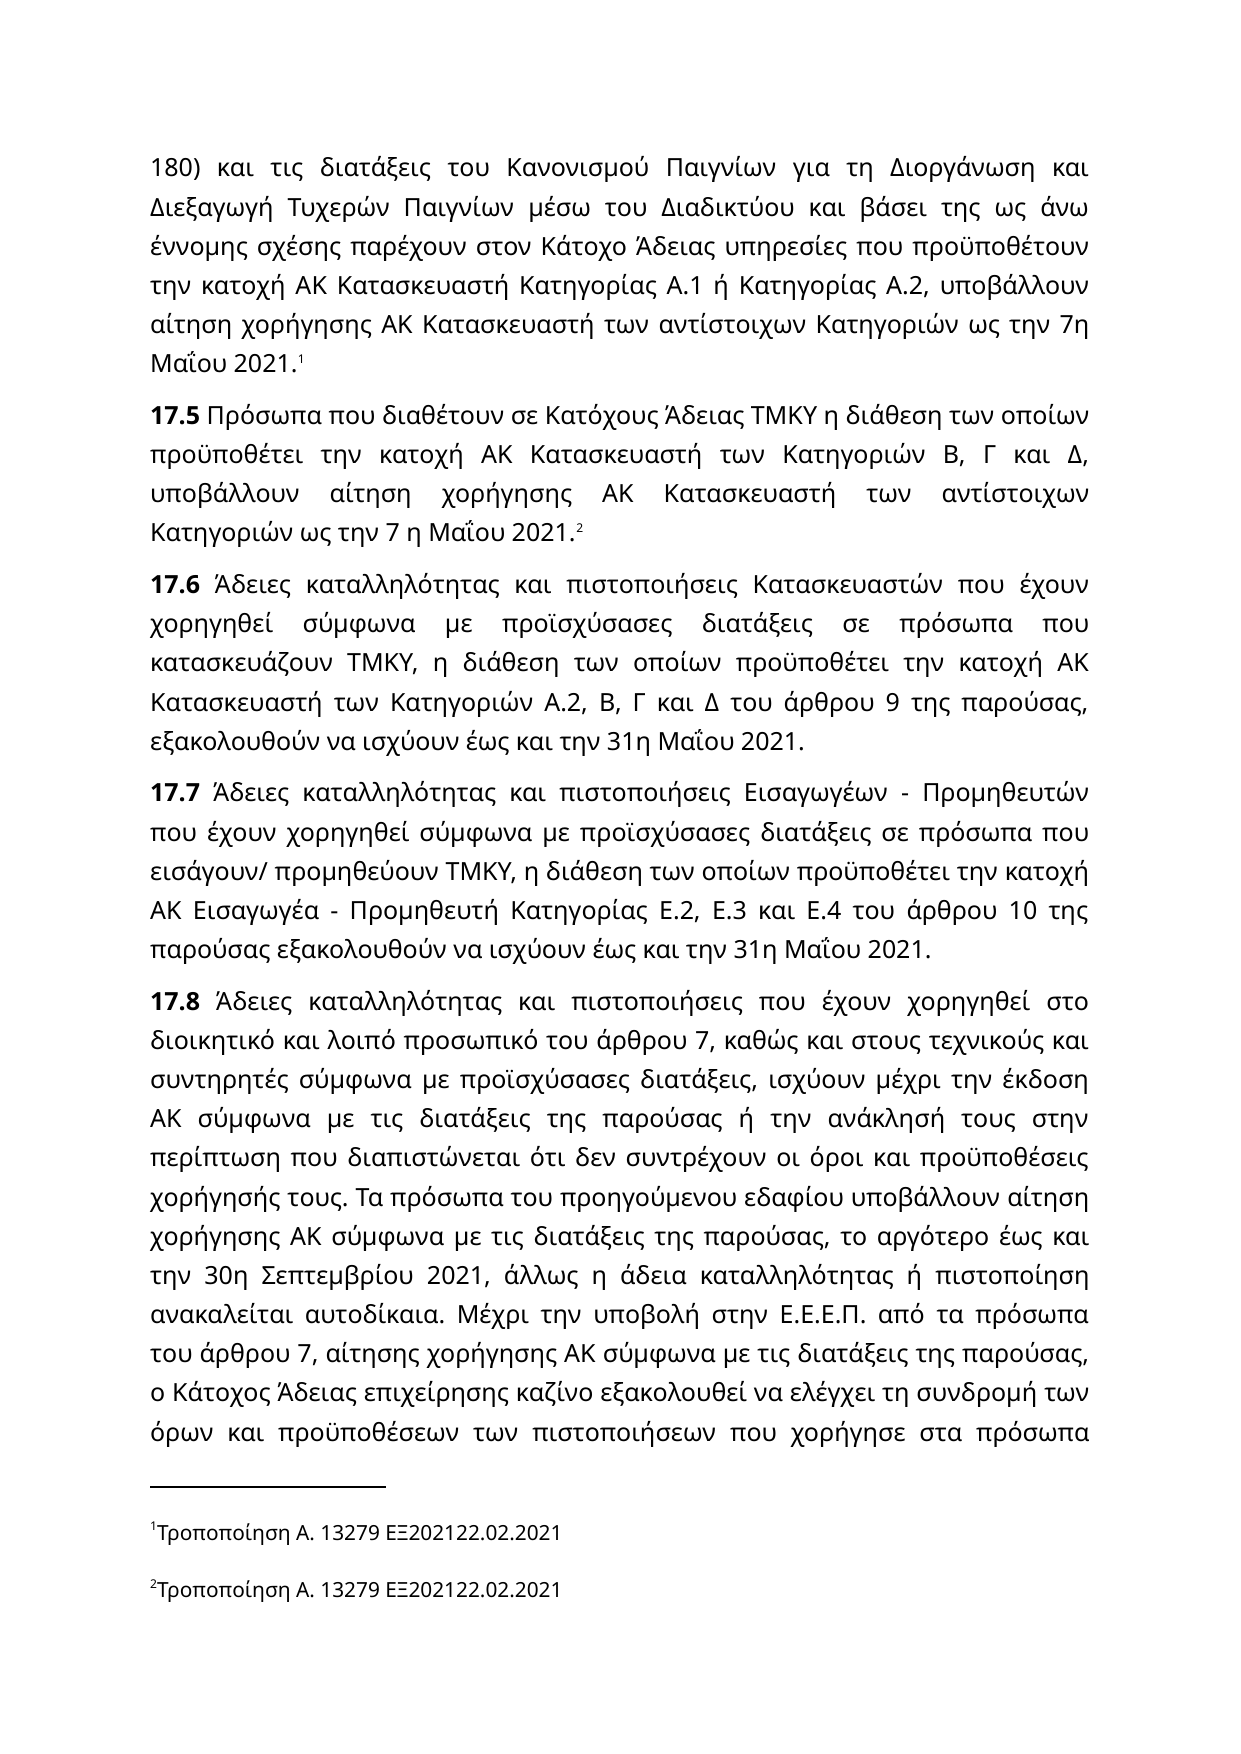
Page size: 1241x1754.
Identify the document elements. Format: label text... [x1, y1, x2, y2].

text Τροποποίηση A. 13279 ΕΞ202122.02.2021 [150, 1576, 1090, 1604]
text Τροποποίηση A. 13279 ΕΞ202122.02.2021 [150, 1518, 1090, 1546]
text 17.8 Άδειες καταλληλότητας και πιστοποιήσεις που έχουν χορηγηθεί στο διοικητικό και λοιπό προσωπικό του άρθρου 7, καθώς και στους τεχνικούς και συντηρητές σύμφωνα με προϊσχύσασες διατάξεις, ισχύουν μέχρι την έκδοση ΑΚ σύμφωνα με τις διατάξεις της παρούσας ή την ανάκλησή τους στην περίπτωση που διαπιστώνεται ότι δεν συντρέχουν οι όροι και προϋποθέσεις χορήγησής τους. Τα πρόσωπα του προηγούμενου εδαφίου υποβάλλουν αίτηση χορήγησης ΑΚ σύμφωνα με τις διατάξεις της παρούσας, το αργότερο έως και την 30η Σεπτεμβρίου 2021, άλλως η άδεια καταλληλότητας ή πιστοποίηση ανακαλείται αυτοδίκαια. Μέχρι την υποβολή στην Ε.Ε.Ε.Π. από τα πρόσωπα του άρθρου 7, αίτησης χορήγησης ΑΚ σύμφωνα με τις διατάξεις της παρούσας, ο Κάτοχος Άδειας επιχείρησης καζίνο εξακολουθεί να ελέγχει τη συνδρομή των όρων και προϋποθέσεων των πιστοποιήσεων που χορήγησε στα πρόσωπα [150, 983, 1090, 1448]
text 17.7 Άδειες καταλληλότητας και πιστοποιήσεις Εισαγωγέων - Προμηθευτών που έχουν χορηγηθεί σύμφωνα με προϊσχύσασες διατάξεις σε πρόσωπα που εισάγουν/ προμηθεύουν ΤΜΚΥ, η διάθεση των οποίων προϋποθέτει την κατοχή ΑΚ Εισαγωγέα - Προμηθευτή Κατηγορίας Ε.2, Ε.3 και Ε.4 του άρθρου 10 της παρούσας εξακολουθούν να ισχύουν έως και την 31η Μαΐου 2021. [150, 775, 1090, 966]
text 17.5 Πρόσωπα που διαθέτουν σε Κατόχους Άδειας ΤΜΚΥ η διάθεση των οποίων προϋποθέτει την κατοχή ΑΚ Κατασκευαστή των Κατηγοριών Β, Γ και Δ, υποβάλλουν αίτηση χορήγησης ΑΚ Κατασκευαστή των αντίστοιχων Κατηγοριών ως την 7 η Μαΐου 2021. [150, 397, 1090, 549]
text 17.6 Άδειες καταλληλότητας και πιστοποιήσεις Κατασκευαστών που έχουν χορηγηθεί σύμφωνα με προϊσχύσασες διατάξεις σε πρόσωπα που κατασκευάζουν ΤΜΚΥ, η διάθεση των οποίων προϋποθέτει την κατοχή ΑΚ Κατασκευαστή των Κατηγοριών Α.2, Β, Γ και Δ του άρθρου 9 της παρούσας, εξακολουθούν να ισχύουν έως και την 31η Μαΐου 2021. [150, 567, 1090, 757]
text 180) και τις διατάξεις του Κανονισμού Παιγνίων για τη Διοργάνωση και Διεξαγωγή Τυχερών Παιγνίων μέσω του Διαδικτύου και βάσει της ως άνω έννομης σχέσης παρέχουν στον Κάτοχο Άδειας υπηρεσίες που προϋποθέτουν την κατοχή ΑΚ Κατασκευαστή Κατηγορίας Α.1 ή Κατηγορίας Α.2, υποβάλλουν αίτηση χορήγησης ΑΚ Κατασκευαστή των αντίστοιχων Κατηγοριών ως την 7η Μαΐου 2021. [150, 150, 1090, 380]
